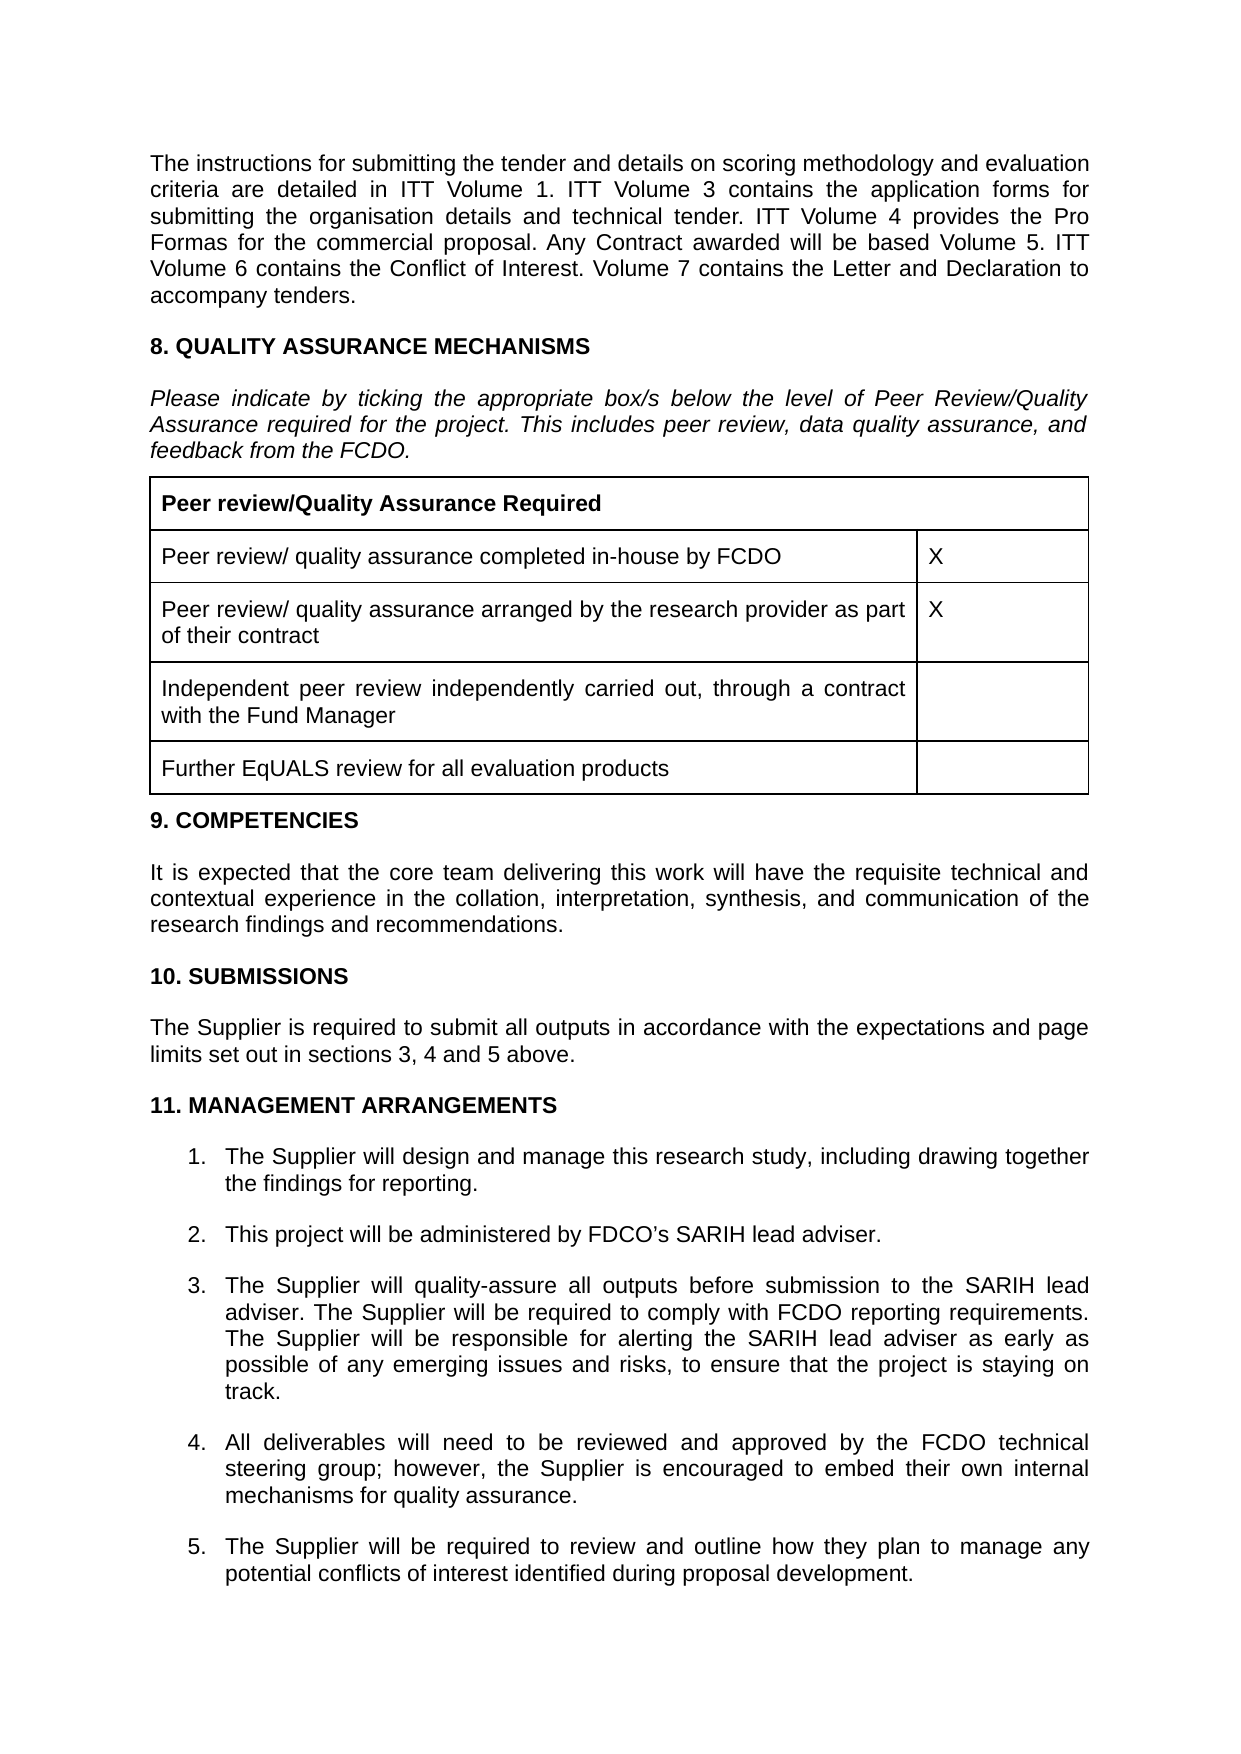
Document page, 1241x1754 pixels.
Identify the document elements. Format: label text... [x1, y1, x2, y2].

table_cell [918, 742, 1088, 793]
table_cell Peer review/ quality assurance completed in-house by FCDO [151, 531, 916, 582]
text The Supplier is required to submit all outputs in accordance with the expectations and page limits set out in sections 3, 4 and 5 above. [150, 1014, 1090, 1067]
table_cell X [918, 583, 1088, 661]
table_cell X [918, 531, 1088, 582]
table_cell Independent peer review independently carried out, through a contract with the Fund Manager [151, 663, 916, 740]
text It is expected that the core team delivering this work will have the requisite technical and contextual experience in the collation, interpretation, synthesis, and communication of the research findings and recommendations. [150, 859, 1090, 938]
list The Supplier will quality-assure all outputs before submission to the SARIH lead adviser. The Supplier will be required to comply with FCDO reporting requirements. The Supplier will be responsible for alerting the SARIH lead adviser as early as possible of any emerging issues and risks, to ensure that the project is staying on track. [187, 1272, 1090, 1404]
text 10. SUBMISSIONS [150, 963, 1090, 989]
text 11. MANAGEMENT ARRANGEMENTS [150, 1092, 1090, 1118]
table_cell Further EqUALS review for all evaluation products [151, 742, 916, 793]
text 9. COMPETENCIES [150, 807, 1090, 834]
text Please indicate by ticking the appropriate box/s below the level of Peer Review/Quality Assurance required for the project. This includes peer review, data quality assurance, and feedback from the FCDO. [150, 384, 1090, 463]
table_header Peer review/Quality Assurance Required [151, 478, 1088, 529]
list All deliverables will need to be reviewed and approved by the FCDO technical steering group; however, the Supplier is encouraged to embed their own internal mechanisms for quality assurance. [187, 1429, 1090, 1508]
table_cell [918, 663, 1088, 740]
list The Supplier will design and manage this research study, including drawing together the findings for reporting. [187, 1143, 1090, 1196]
text 8. QUALITY ASSURANCE MECHANISMS [150, 333, 1090, 359]
list This project will be administered by FDCO’s SARIH lead adviser. [187, 1221, 1090, 1247]
text The instructions for submitting the tender and details on scoring methodology and evaluation criteria are detailed in ITT Volume 1. ITT Volume 3 contains the application forms for submitting the organisation details and technical tender. ITT Volume 4 provides the Pro Formas for the commercial proposal. Any Contract awarded will be based Volume 5. ITT Volume 6 contains the Conflict of Interest. Volume 7 contains the Letter and Declaration to accompany tenders. [150, 150, 1090, 308]
list The Supplier will be required to review and outline how they plan to manage any potential conflicts of interest identified during proposal development. [187, 1533, 1090, 1586]
table_cell Peer review/ quality assurance arranged by the research provider as part of their contract [151, 583, 916, 661]
